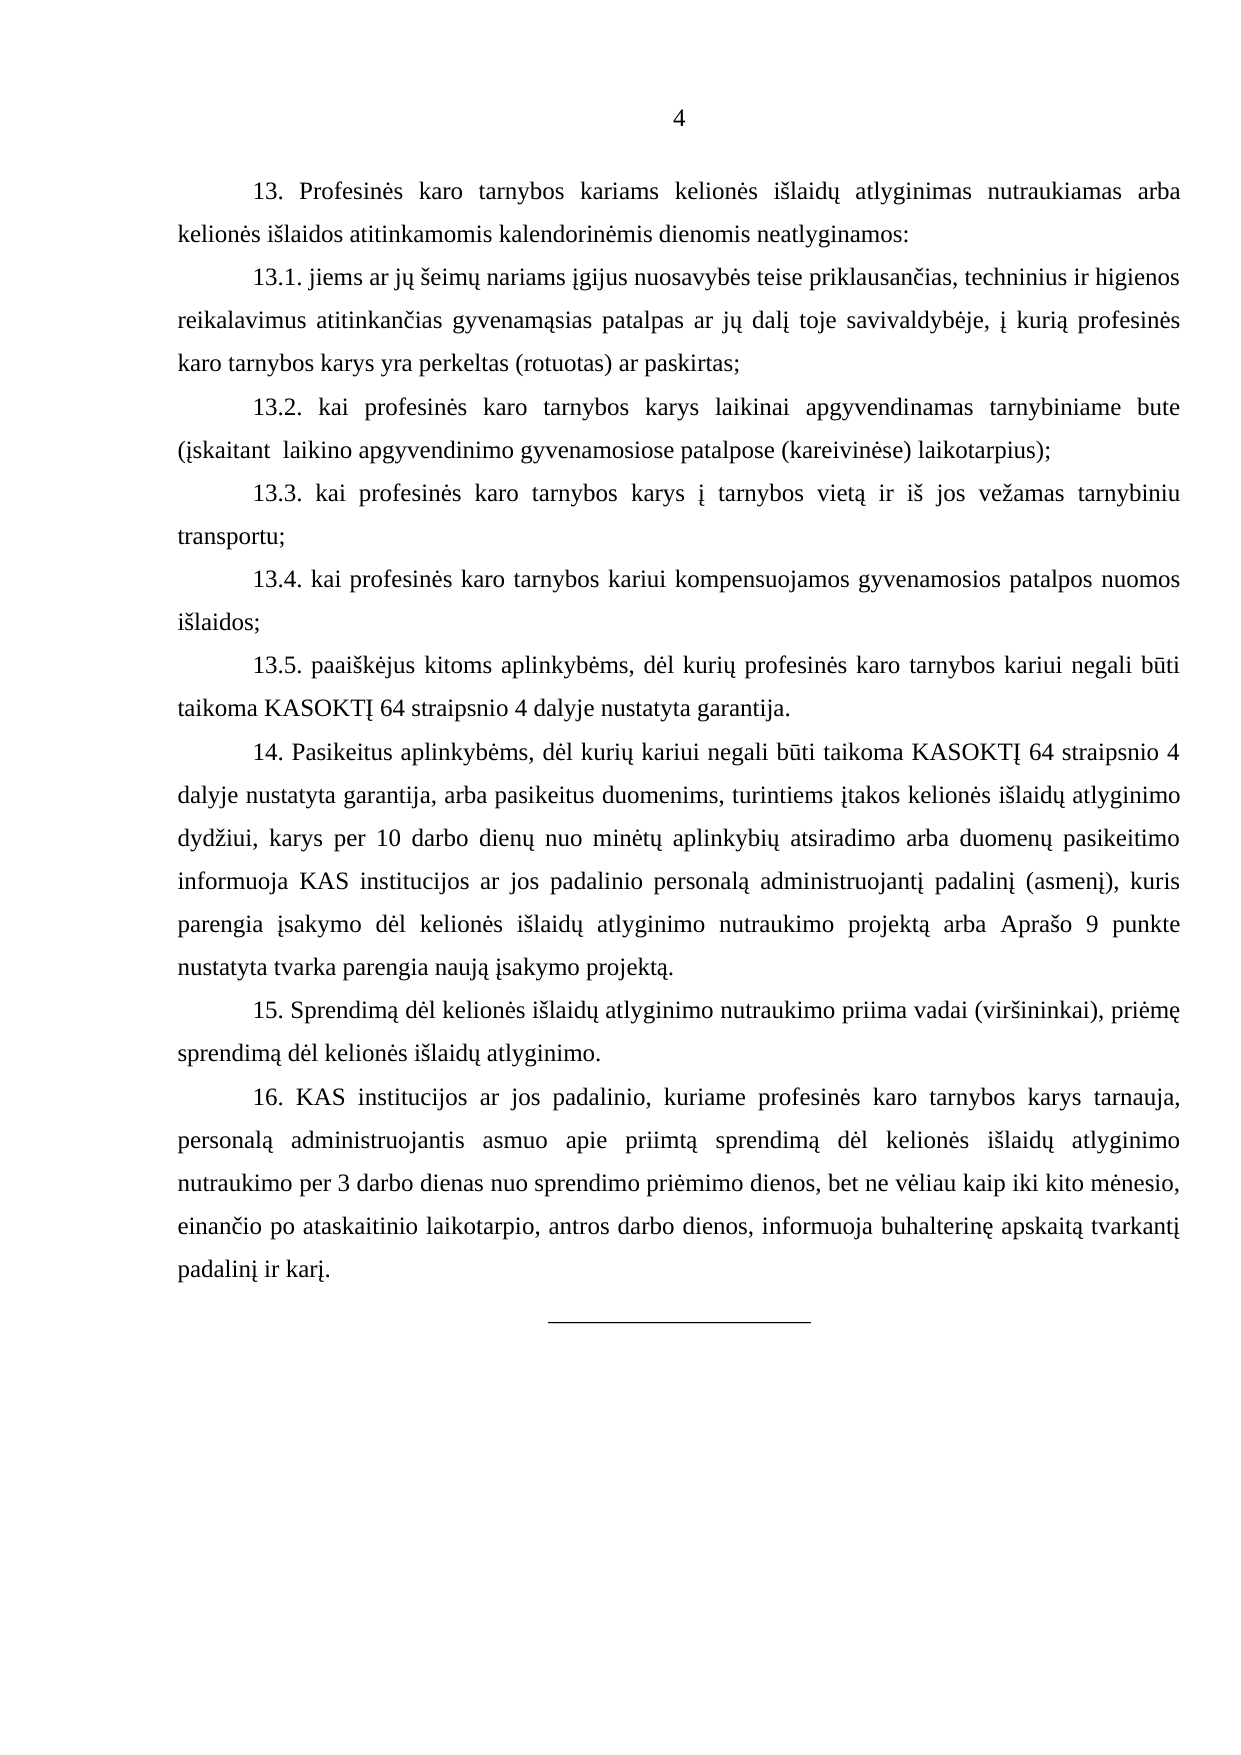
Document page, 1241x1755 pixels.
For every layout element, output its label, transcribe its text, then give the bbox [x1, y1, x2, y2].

text 13.5. paaiškėjus kitoms aplinkybėms, dėl kurių profesinės karo tarnybos kariui negali būti taikoma KASOKTĮ 64 straipsnio 4 dalyje nustatyta garantija. [177, 650, 1181, 722]
text 15. Sprendimą dėl kelionės išlaidų atlyginimo nutraukimo priima vadai (viršininkai), priėmę sprendimą dėl kelionės išlaidų atlyginimo. [177, 995, 1181, 1067]
text 13.2. kai profesinės karo tarnybos karys laikinai apgyvendinamas tarnybiniame bute (įskaitant laikino apgyvendinimo gyvenamosiose patalpose (kareivinėse) laikotarpius); [177, 392, 1181, 463]
text 13.4. kai profesinės karo tarnybos kariui kompensuojamos gyvenamosios patalpos nuomos išlaidos; [177, 564, 1181, 636]
text 14. Pasikeitus aplinkybėms, dėl kurių kariui negali būti taikoma KASOKTĮ 64 straipsnio 4 dalyje nustatyta garantija, arba pasikeitus duomenims, turintiems įtakos kelionės išlaidų atlyginimo dydžiui, karys per 10 darbo dienų nuo minėtų aplinkybių atsiradimo arba duomenų pasikeitimo informuoja KAS institucijos ar jos padalinio personalą administruojantį padalinį (asmenį), kuris parengia įsakymo dėl kelionės išlaidų atlyginimo nutraukimo projektą arba Aprašo 9 punkte nustatyta tvarka parengia naują įsakymo projektą. [177, 737, 1181, 981]
text 13.1. jiems ar jų šeimų nariams įgijus nuosavybės teise priklausančias, techninius ir higienos reikalavimus atitinkančias gyvenamąsias patalpas ar jų dalį toje savivaldybėje, į kurią profesinės karo tarnybos karys yra perkeltas (rotuotas) ar paskirtas; [177, 262, 1181, 377]
text 13.3. kai profesinės karo tarnybos karys į tarnybos vietą ir iš jos vežamas tarnybiniu transportu; [177, 478, 1181, 550]
text _____________________ [177, 1297, 1181, 1326]
text 16. KAS institucijos ar jos padalinio, kuriame profesinės karo tarnybos karys tarnauja, personalą administruojantis asmuo apie priimtą sprendimą dėl kelionės išlaidų atlyginimo nutraukimo per 3 darbo dienas nuo sprendimo priėmimo dienos, bet ne vėliau kaip iki kito mėnesio, einančio po ataskaitinio laikotarpio, antros darbo dienos, informuoja buhalterinę apskaitą tvarkantį padalinį ir karį. [177, 1082, 1181, 1283]
text 13. Profesinės karo tarnybos kariams kelionės išlaidų atlyginimas nutraukiamas arba kelionės išlaidos atitinkamomis kalendorinėmis dienomis neatlyginamos: [177, 176, 1181, 248]
